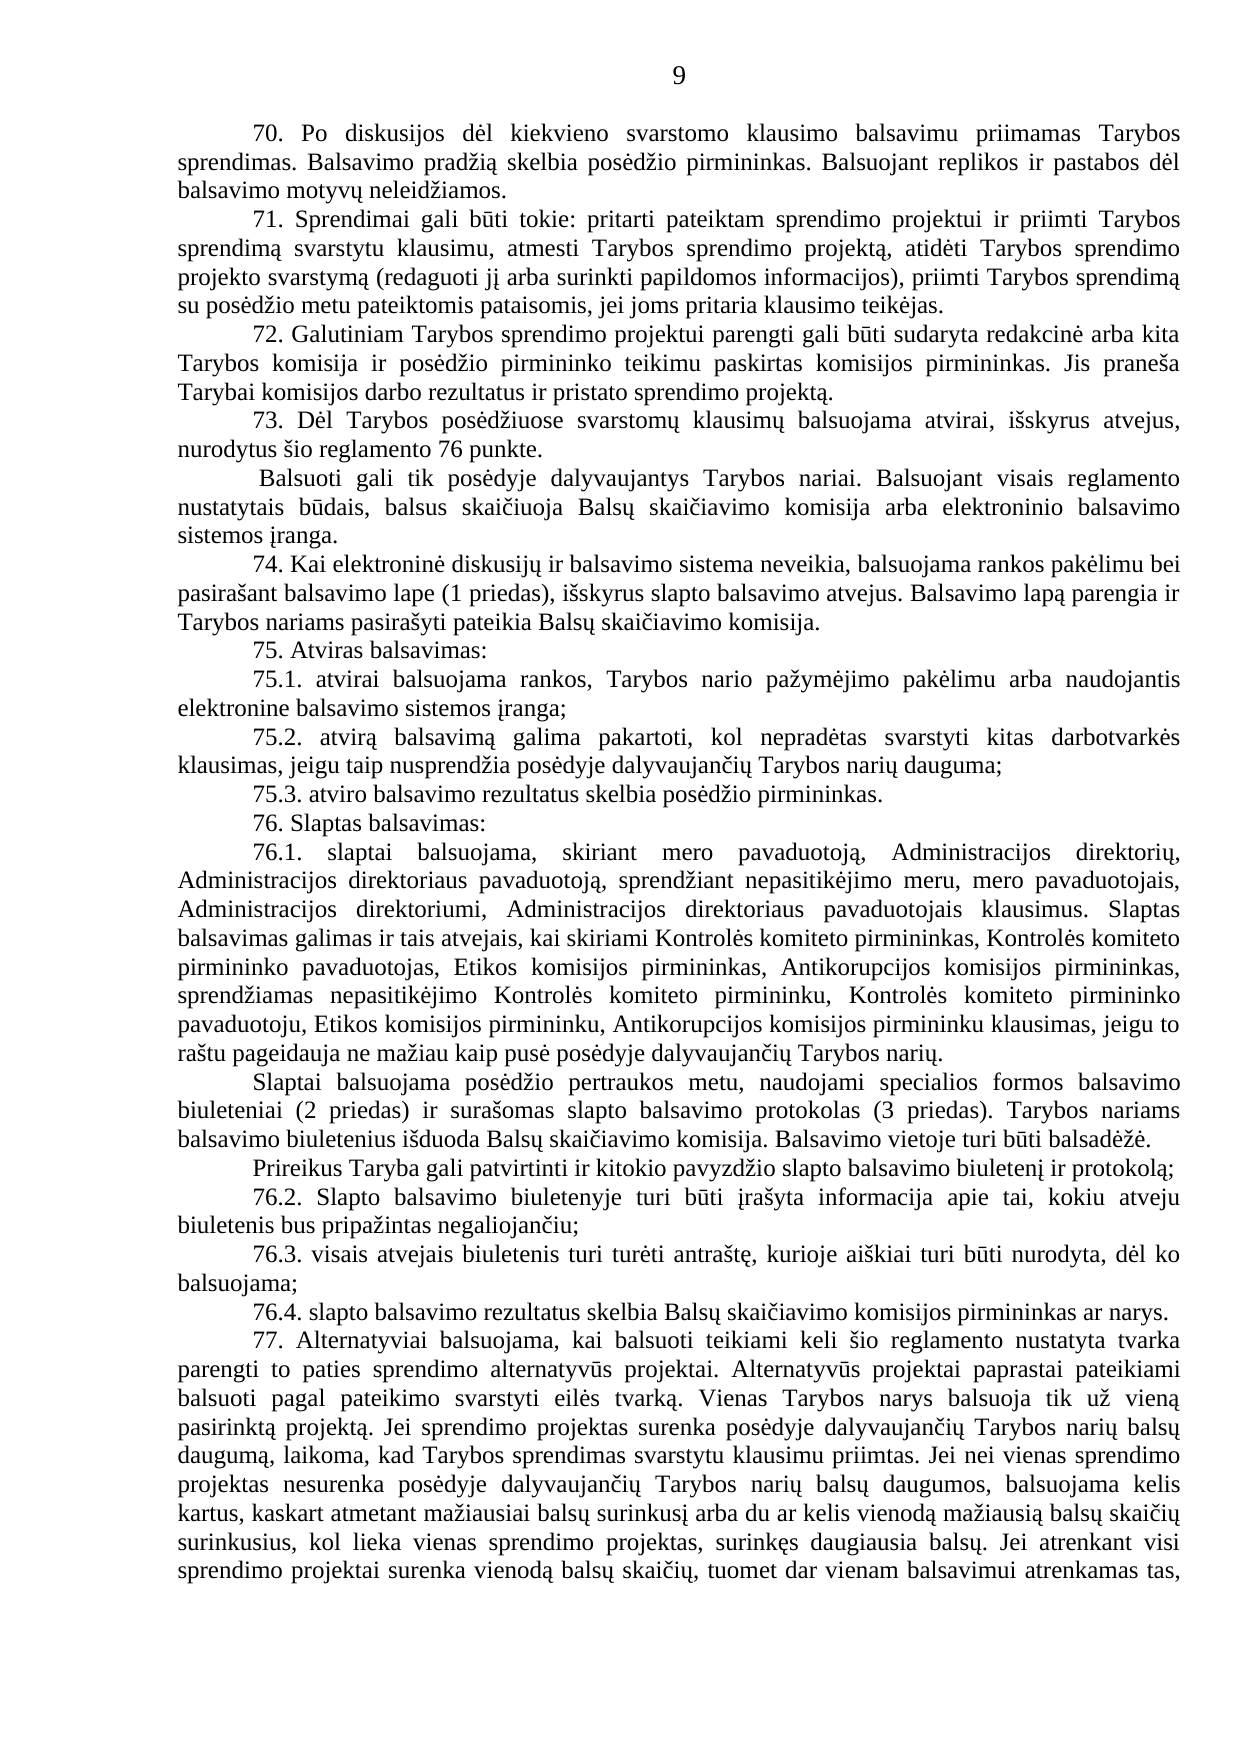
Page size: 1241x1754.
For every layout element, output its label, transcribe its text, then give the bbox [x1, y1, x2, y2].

text 75.3. atviro balsavimo rezultatus skelbia posėdžio pirmininkas. [177, 779, 1181, 808]
text 73. Dėl Tarybos posėdžiuose svarstomų klausimų balsuojama atvirai, išskyrus atvejus, nurodytus šio reglamento 76 punkte. [177, 406, 1181, 463]
text Slaptai balsuojama posėdžio pertraukos metu, naudojami specialios formos balsavimo biuleteniai (2 priedas) ir surašomas slapto balsavimo protokolas (3 priedas). Tarybos nariams balsavimo biuletenius išduoda Balsų skaičiavimo komisija. Balsavimo vietoje turi būti balsadėžė. [177, 1067, 1181, 1153]
text 75. Atviras balsavimas: [177, 636, 1181, 664]
text 76.4. slapto balsavimo rezultatus skelbia Balsų skaičiavimo komisijos pirmininkas ar narys. [177, 1297, 1181, 1326]
text 76. Slaptas balsavimas: [177, 808, 1181, 837]
text 75.2. atvirą balsavimą galima pakartoti, kol nepradėtas svarstyti kitas darbotvarkės klausimas, jeigu taip nusprendžia posėdyje dalyvaujančių Tarybos narių dauguma; [177, 722, 1181, 779]
text 75.1. atvirai balsuojama rankos, Tarybos nario pažymėjimo pakėlimu arba naudojantis elektronine balsavimo sistemos įranga; [177, 664, 1181, 722]
text Balsuoti gali tik posėdyje dalyvaujantys Tarybos nariai. Balsuojant visais reglamento nustatytais būdais, balsus skaičiuoja Balsų skaičiavimo komisija arba elektroninio balsavimo sistemos įranga. [177, 463, 1181, 549]
text 71. Sprendimai gali būti tokie: pritarti pateiktam sprendimo projektui ir priimti Tarybos sprendimą svarstytu klausimu, atmesti Tarybos sprendimo projektą, atidėti Tarybos sprendimo projekto svarstymą (redaguoti jį arba surinkti papildomos informacijos), priimti Tarybos sprendimą su posėdžio metu pateiktomis pataisomis, jei joms pritaria klausimo teikėjas. [177, 204, 1181, 319]
text 70. Po diskusijos dėl kiekvieno svarstomo klausimo balsavimu priimamas Tarybos sprendimas. Balsavimo pradžią skelbia posėdžio pirmininkas. Balsuojant replikos ir pastabos dėl balsavimo motyvų neleidžiamos. [177, 118, 1181, 204]
text 76.1. slaptai balsuojama, skiriant mero pavaduotoją, Administracijos direktorių, Administracijos direktoriaus pavaduotoją, sprendžiant nepasitikėjimo meru, mero pavaduotojais, Administracijos direktoriumi, Administracijos direktoriaus pavaduotojais klausimus. Slaptas balsavimas galimas ir tais atvejais, kai skiriami Kontrolės komiteto pirmininkas, Kontrolės komiteto pirmininko pavaduotojas, Etikos komisijos pirmininkas, Antikorupcijos komisijos pirmininkas, sprendžiamas nepasitikėjimo Kontrolės komiteto pirmininku, Kontrolės komiteto pirmininko pavaduotoju, Etikos komisijos pirmininku, Antikorupcijos komisijos pirmininku klausimas, jeigu to raštu pageidauja ne mažiau kaip pusė posėdyje dalyvaujančių Tarybos narių. [177, 837, 1181, 1067]
text 76.3. visais atvejais biuletenis turi turėti antraštę, kurioje aiškiai turi būti nurodyta, dėl ko balsuojama; [177, 1239, 1181, 1297]
text 72. Galutiniam Tarybos sprendimo projektui parengti gali būti sudaryta redakcinė arba kita Tarybos komisija ir posėdžio pirmininko teikimu paskirtas komisijos pirmininkas. Jis praneša Tarybai komisijos darbo rezultatus ir pristato sprendimo projektą. [177, 319, 1181, 406]
text Prireikus Taryba gali patvirtinti ir kitokio pavyzdžio slapto balsavimo biuletenį ir protokolą; [177, 1153, 1181, 1182]
text 77. Alternatyviai balsuojama, kai balsuoti teikiami keli šio reglamento nustatyta tvarka parengti to paties sprendimo alternatyvūs projektai. Alternatyvūs projektai paprastai pateikiami balsuoti pagal pateikimo svarstyti eilės tvarką. Vienas Tarybos narys balsuoja tik už vieną pasirinktą projektą. Jei sprendimo projektas surenka posėdyje dalyvaujančių Tarybos narių balsų daugumą, laikoma, kad Tarybos sprendimas svarstytu klausimu priimtas. Jei nei vienas sprendimo projektas nesurenka posėdyje dalyvaujančių Tarybos narių balsų daugumos, balsuojama kelis kartus, kaskart atmetant mažiausiai balsų surinkusį arba du ar kelis vienodą mažiausią balsų skaičių surinkusius, kol lieka vienas sprendimo projektas, surinkęs daugiausia balsų. Jei atrenkant visi sprendimo projektai surenka vienodą balsų skaičių, tuomet dar vienam balsavimui atrenkamas tas, [177, 1326, 1181, 1584]
text 74. Kai elektroninė diskusijų ir balsavimo sistema neveikia, balsuojama rankos pakėlimu bei pasirašant balsavimo lape (1 priedas), išskyrus slapto balsavimo atvejus. Balsavimo lapą parengia ir Tarybos nariams pasirašyti pateikia Balsų skaičiavimo komisija. [177, 549, 1181, 636]
text 76.2. Slapto balsavimo biuletenyje turi būti įrašyta informacija apie tai, kokiu atveju biuletenis bus pripažintas negaliojančiu; [177, 1182, 1181, 1239]
